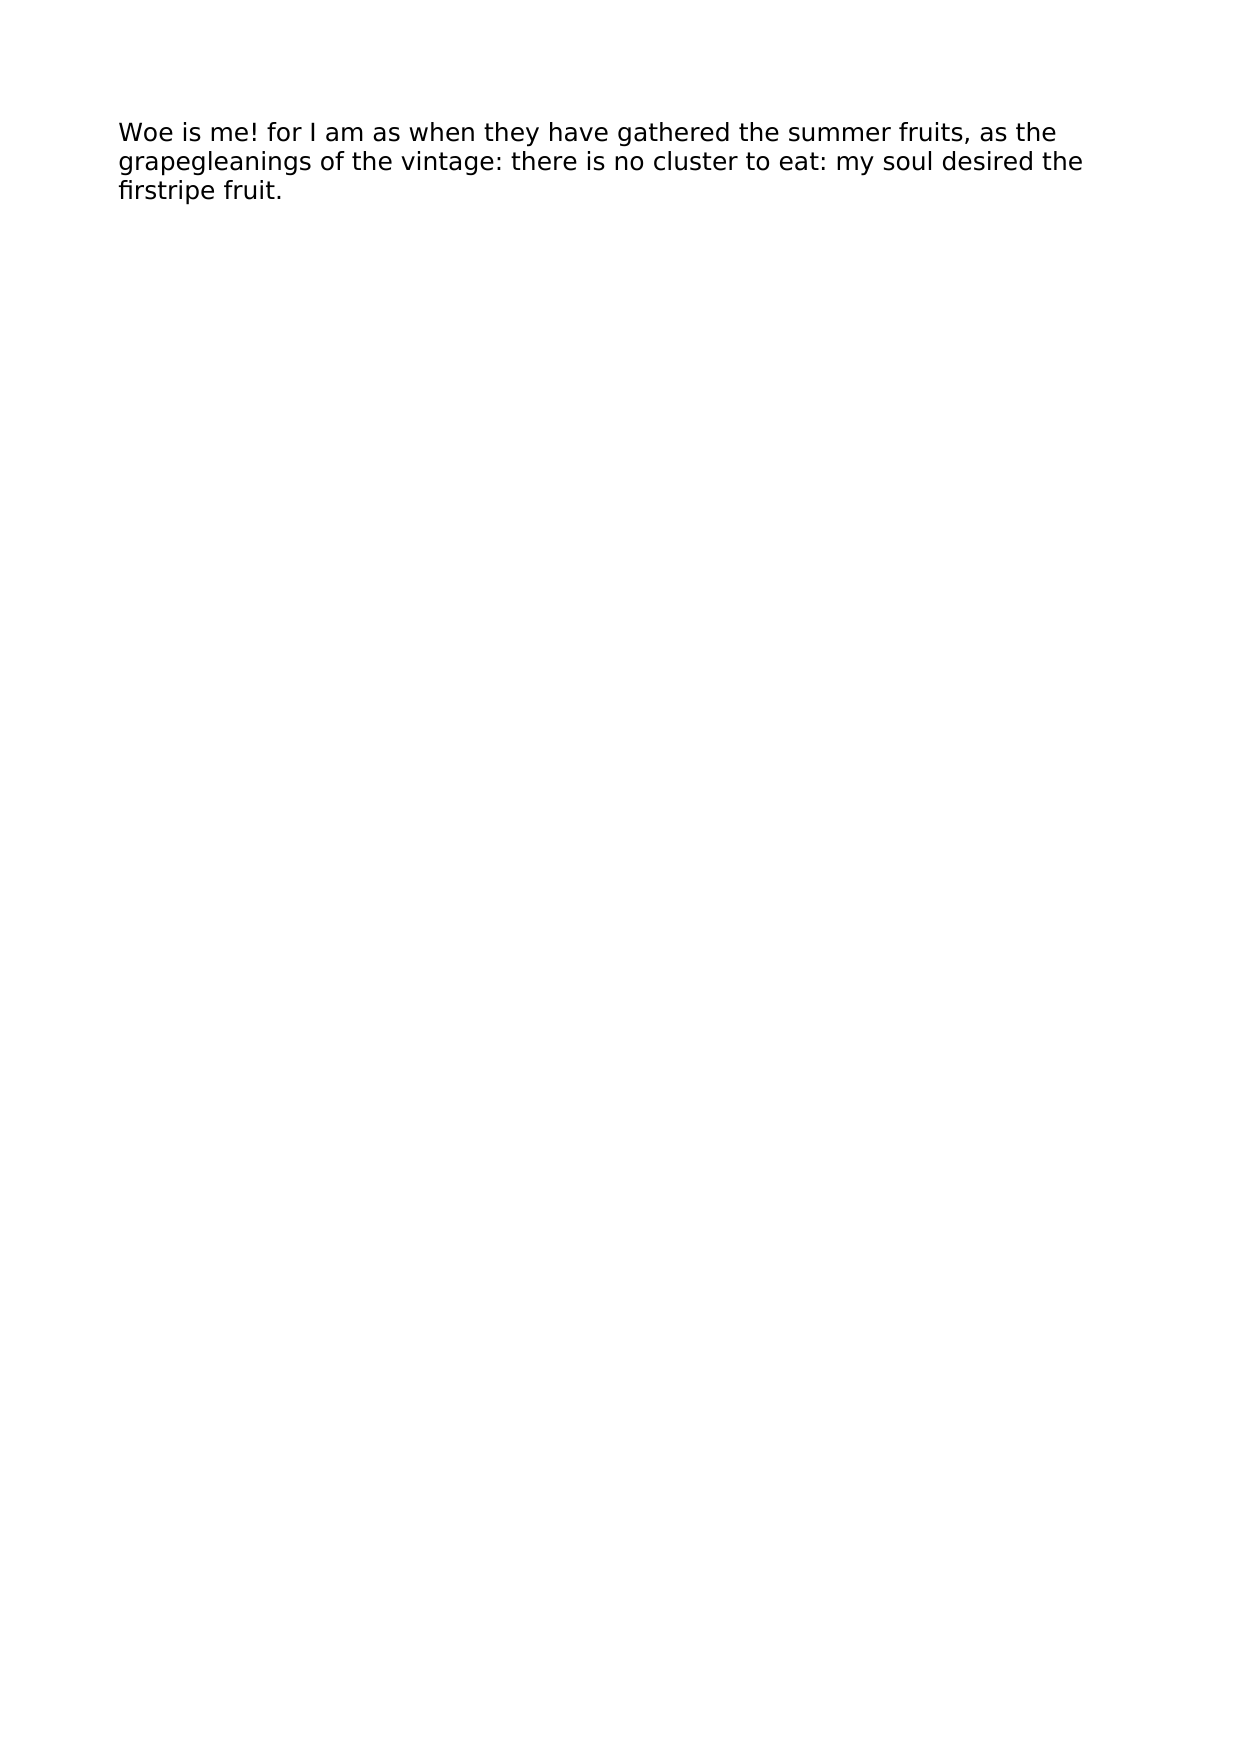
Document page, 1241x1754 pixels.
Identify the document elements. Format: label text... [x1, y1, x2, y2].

text Woe is me! for I am as when they have gathered the summer fruits, as the grapegleanings of the vintage: there is no cluster to eat: my soul desired the firstripe fruit. [118, 118, 1122, 206]
